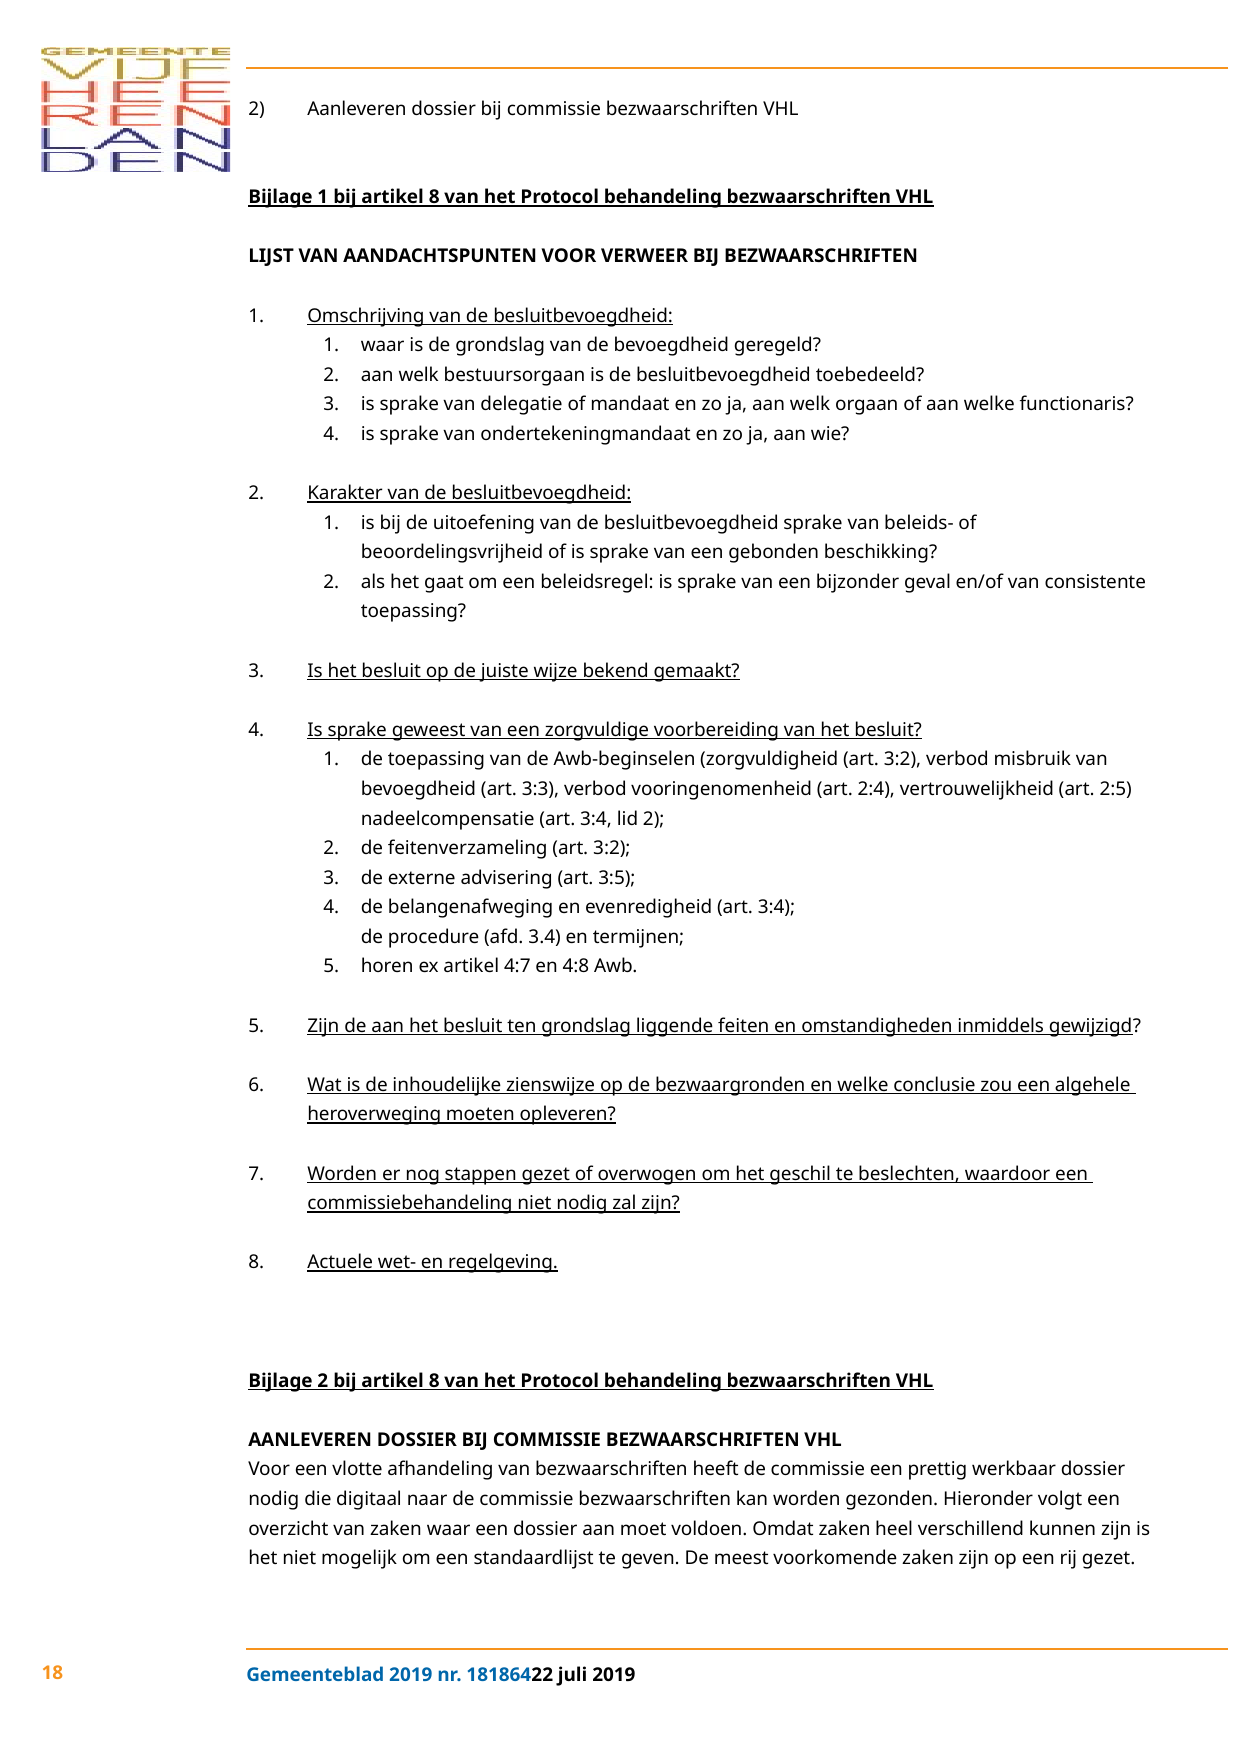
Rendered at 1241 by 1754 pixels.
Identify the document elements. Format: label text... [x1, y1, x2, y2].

list de belangenafweging en evenredigheid (art. 3:4); [323, 893, 1152, 919]
list aan welk bestuursorgaan is de besluitbevoegdheid toebedeeld? [323, 361, 1152, 387]
list is sprake van delegatie of mandaat en zo ja, aan welk orgaan of aan welke functionaris? [323, 391, 1152, 416]
list de externe advisering (art. 3:5); [323, 864, 1152, 890]
list Omschrijving van de besluitbevoegdheid: [248, 302, 1152, 328]
text LIJST VAN AANDACHTSPUNTEN VOOR VERWEER BIJ BEZWAARSCHRIFTEN [248, 243, 1152, 268]
list de feitenverzameling (art. 3:2); [323, 834, 1152, 860]
list Zijn de aan het besluit ten grondslag liggende feiten en omstandigheden inmiddels gewijzigd? [248, 1012, 1152, 1038]
text Voor een vlotte afhandeling van bezwaarschriften heeft de commissie een prettig werkbaar dossier nodig die digitaal naar de commissie bezwaarschriften kan worden gezonden. Hieronder volgt een overzicht van zaken waar een dossier aan moet voldoen. Omdat zaken heel verschillend kunnen zijn is het niet mogelijk om een standaardlijst te geven. De meest voorkomende zaken zijn op een rij gezet. [248, 1456, 1152, 1570]
list Actuele wet- en regelgeving. [248, 1248, 1152, 1274]
text Bijlage 1 bij artikel 8 van het Protocol behandeling bezwaarschriften VHL [248, 183, 1152, 209]
list Aanleveren dossier bij commissie bezwaarschriften VHL [248, 95, 1152, 121]
list is bij de uitoefening van de besluitbevoegdheid sprake van beleids- of beoordelingsvrijheid of is sprake van een gebonden beschikking? [323, 509, 1152, 564]
list is sprake van ondertekeningmandaat en zo ja, aan wie? [323, 420, 1152, 446]
text AANLEVEREN DOSSIER BIJ COMMISSIE BEZWAARSCHRIFTEN VHL [248, 1426, 1152, 1452]
text Bijlage 2 bij artikel 8 van het Protocol behandeling bezwaarschriften VHL [248, 1367, 1152, 1393]
list Wat is de inhoudelijke zienswijze op de bezwaargronden en welke conclusie zou een algehele heroverweging moeten opleveren? [248, 1071, 1152, 1126]
picture [41, 47, 231, 172]
list Worden er nog stappen gezet of overwogen om het geschil te beslechten, waardoor een commissiebehandeling niet nodig zal zijn? [248, 1160, 1152, 1215]
list de procedure (afd. 3.4) en termijnen; [323, 923, 1152, 949]
list de toepassing van de Awb-beginselen (zorgvuldigheid (art. 3:2), verbod misbruik van bevoegdheid (art. 3:3), verbod vooringenomenheid (art. 2:4), vertrouwelijkheid (art. 2:5) nadeelcompensatie (art. 3:4, lid 2); [323, 746, 1152, 831]
list waar is de grondslag van de bevoegdheid geregeld? [323, 331, 1152, 357]
list Karakter van de besluitbevoegdheid: [248, 479, 1152, 505]
list horen ex artikel 4:7 en 4:8 Awb. [323, 953, 1152, 978]
list Is sprake geweest van een zorgvuldige voorbereiding van het besluit? [248, 716, 1152, 742]
list als het gaat om een beleidsregel: is sprake van een bijzonder geval en/of van consistente toepassing? [323, 568, 1152, 623]
list Is het besluit op de juiste wijze bekend gemaakt? [248, 657, 1152, 683]
